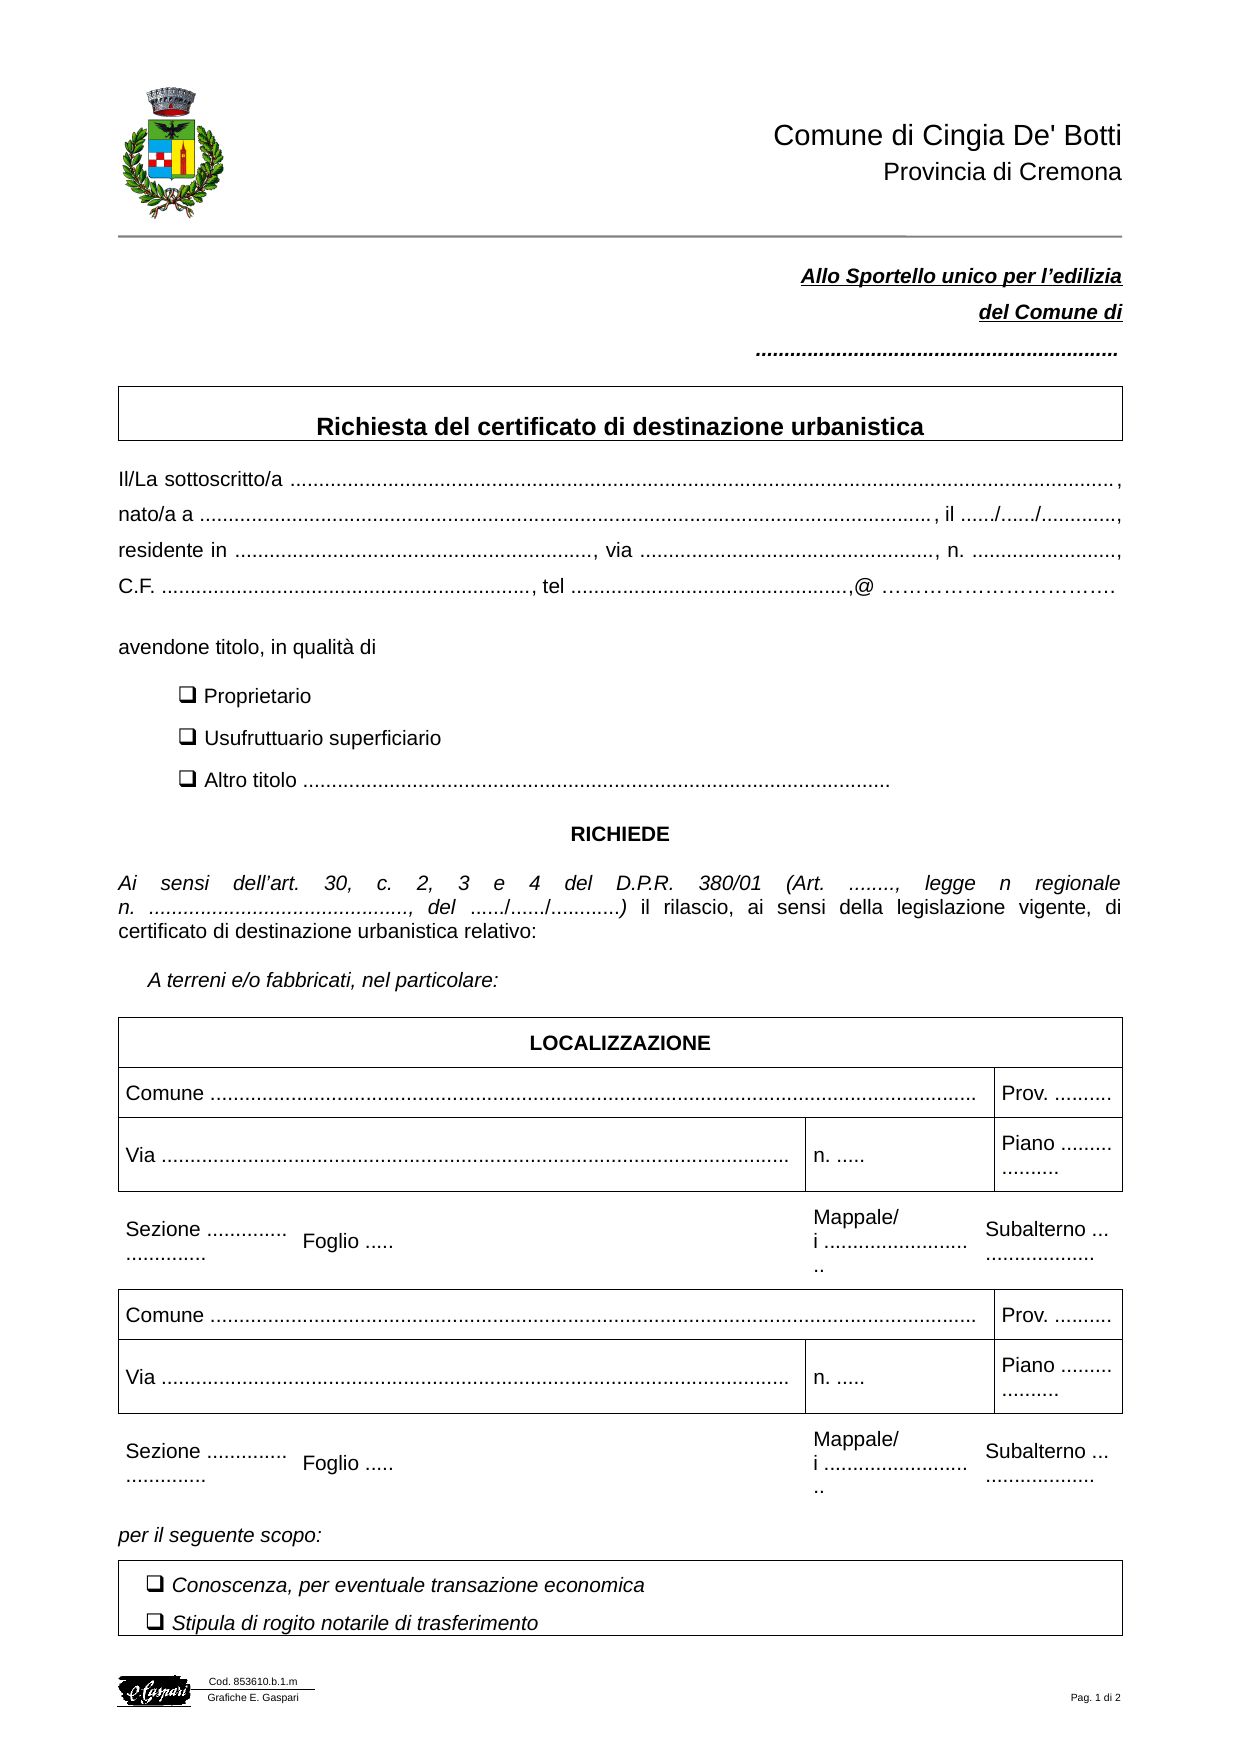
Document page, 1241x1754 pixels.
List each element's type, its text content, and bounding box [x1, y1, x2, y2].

table_cell Sezione ............................ [118, 1414, 295, 1511]
table_cell Subalterno ...................... [978, 1414, 1122, 1511]
table_cell Comune ..................................................................................................................................... [119, 1068, 994, 1117]
table_cell Piano ................... [995, 1340, 1122, 1413]
table_cell Comune ..................................................................................................................................... [119, 1290, 994, 1339]
text  Usufruttuario superficiario [177, 725, 1122, 750]
table_cell Via ............................................................................................................. [119, 1118, 805, 1191]
table_cell Via ............................................................................................................. [119, 1340, 805, 1413]
text Allo Sportello unico per l’edilizia [118, 264, 1122, 288]
table_header  Conoscenza, per eventuale transazione economica  Stipula di rogito notarile di trasferimento [119, 1561, 1122, 1635]
text Il/La sottoscritto/a ..............................................................................................................................................., nato/a a ..............................................................................................................................., il ....../....../............., residente in .............................................................., via ..................................................., n. ........................., C.F. ................................................................, tel ................................................,@ ……………………………. [118, 466, 1122, 598]
table_cell Piano ................... [995, 1118, 1122, 1191]
text per il seguente scopo: [118, 1523, 1122, 1547]
text  Altro titolo ...................................................................................................... [177, 768, 1122, 792]
table_header LOCALIZZAZIONE [119, 1018, 1122, 1067]
table_cell n. ..... [806, 1340, 994, 1413]
table_cell Sezione ............................ [118, 1192, 295, 1289]
text  Proprietario [177, 683, 1122, 708]
table_cell Foglio ..... [295, 1414, 806, 1511]
table_cell Prov. .......... [995, 1068, 1122, 1117]
text ............................................................... [756, 337, 1122, 361]
table_cell Subalterno ...................... [978, 1192, 1122, 1289]
table_cell Foglio ..... [295, 1192, 806, 1289]
text RICHIEDE [118, 822, 1122, 846]
table_header Richiesta del certificato di destinazione urbanistica [119, 387, 1122, 440]
picture [122, 87, 224, 219]
text Ai sensi dell’art. 30, c. 2, 3 e 4 del D.P.R. 380/01 (Art. ........, legge n regionale n. ............................................., del ....../....../............) il rilascio, ai sensi della legislazione vigente, di certificato di destinazione urbanistica relativo: [118, 871, 1122, 943]
picture [117, 1674, 191, 1706]
table_cell Mappale/i ........................... [806, 1192, 978, 1289]
text Comune di Cingia De' Botti [224, 118, 1122, 152]
text A terreni e/o fabbricati, nel particolare: [148, 968, 1122, 992]
text avendone titolo, in qualità di [118, 635, 1122, 659]
text del Comune di [118, 300, 1122, 324]
table_cell Prov. .......... [995, 1290, 1122, 1339]
table_cell n. ..... [806, 1118, 994, 1191]
table_cell Mappale/i ........................... [806, 1414, 978, 1511]
text Provincia di Cremona [224, 157, 1122, 185]
